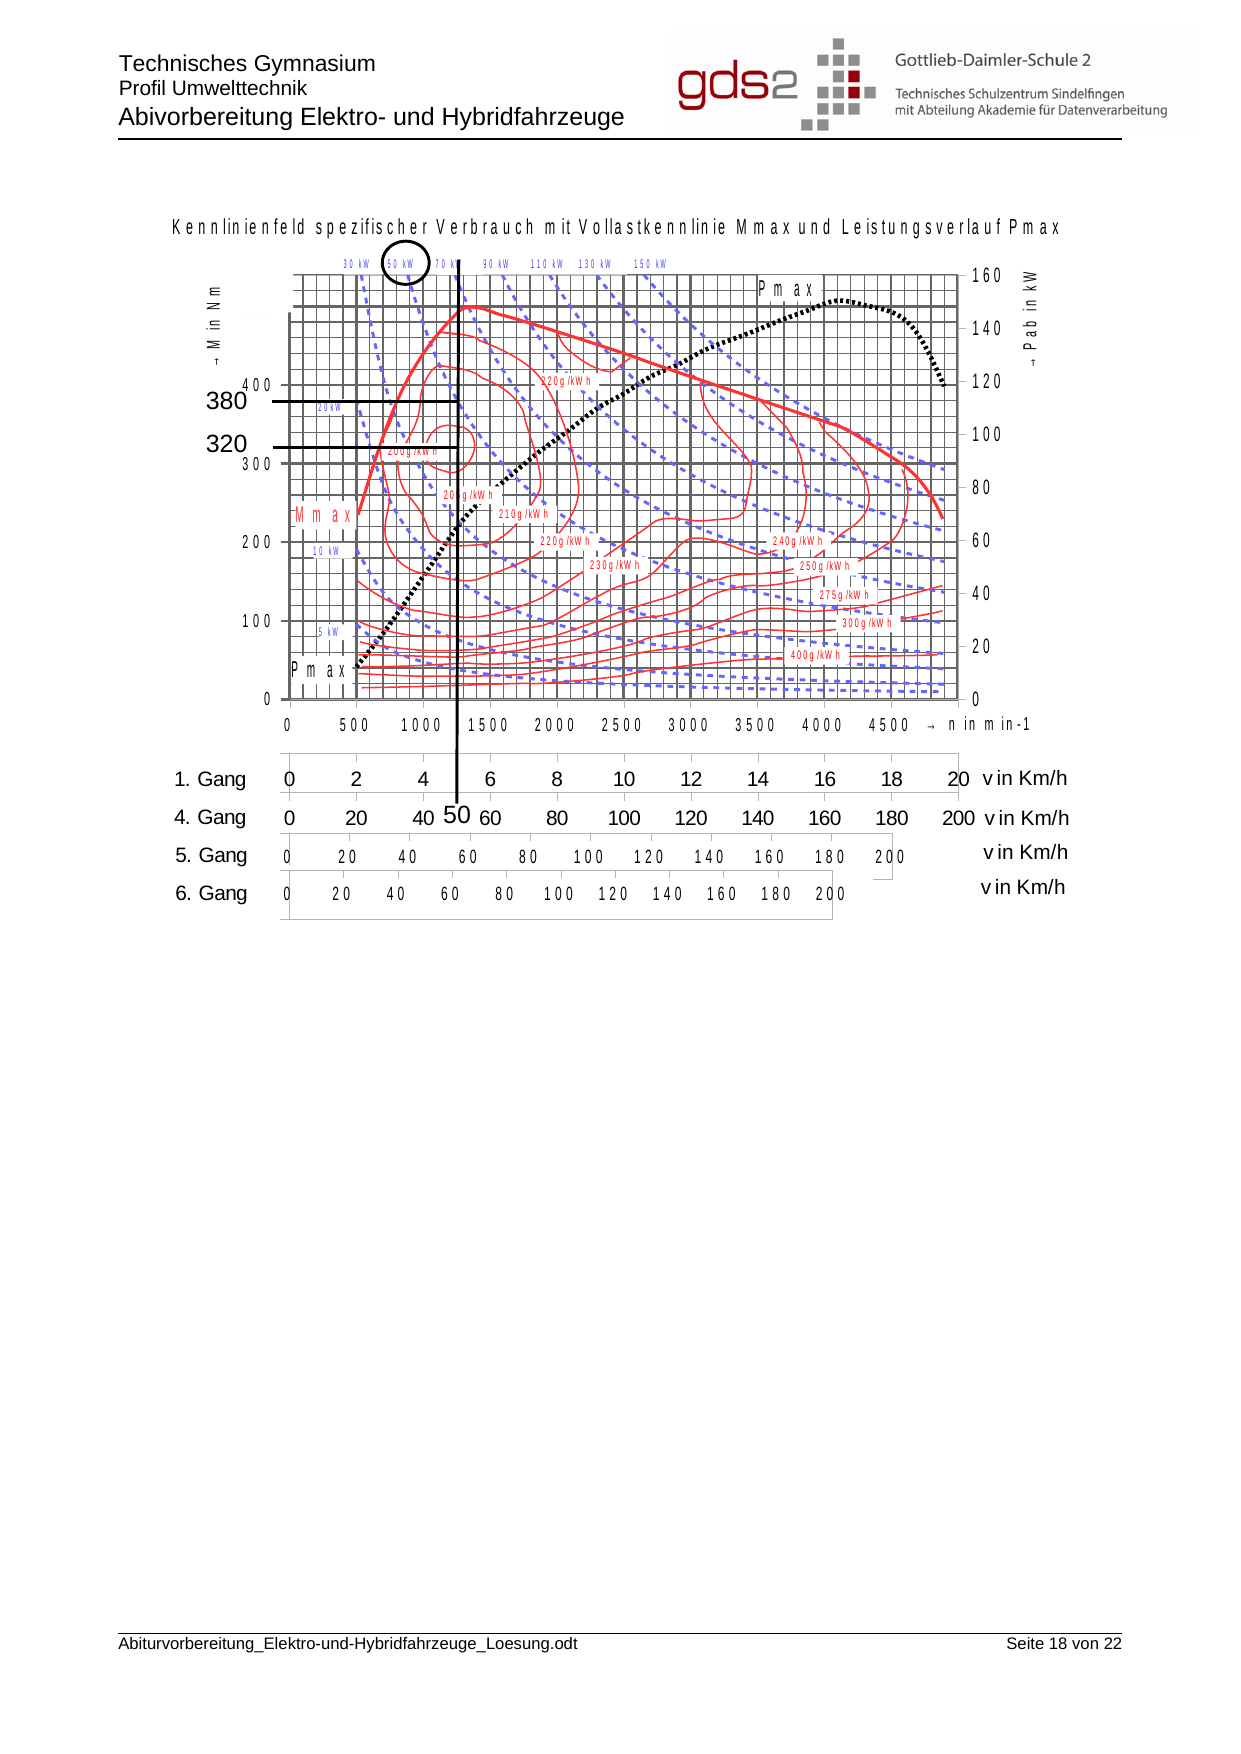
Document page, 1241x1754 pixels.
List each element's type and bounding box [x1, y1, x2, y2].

picture [670, 28, 1201, 135]
